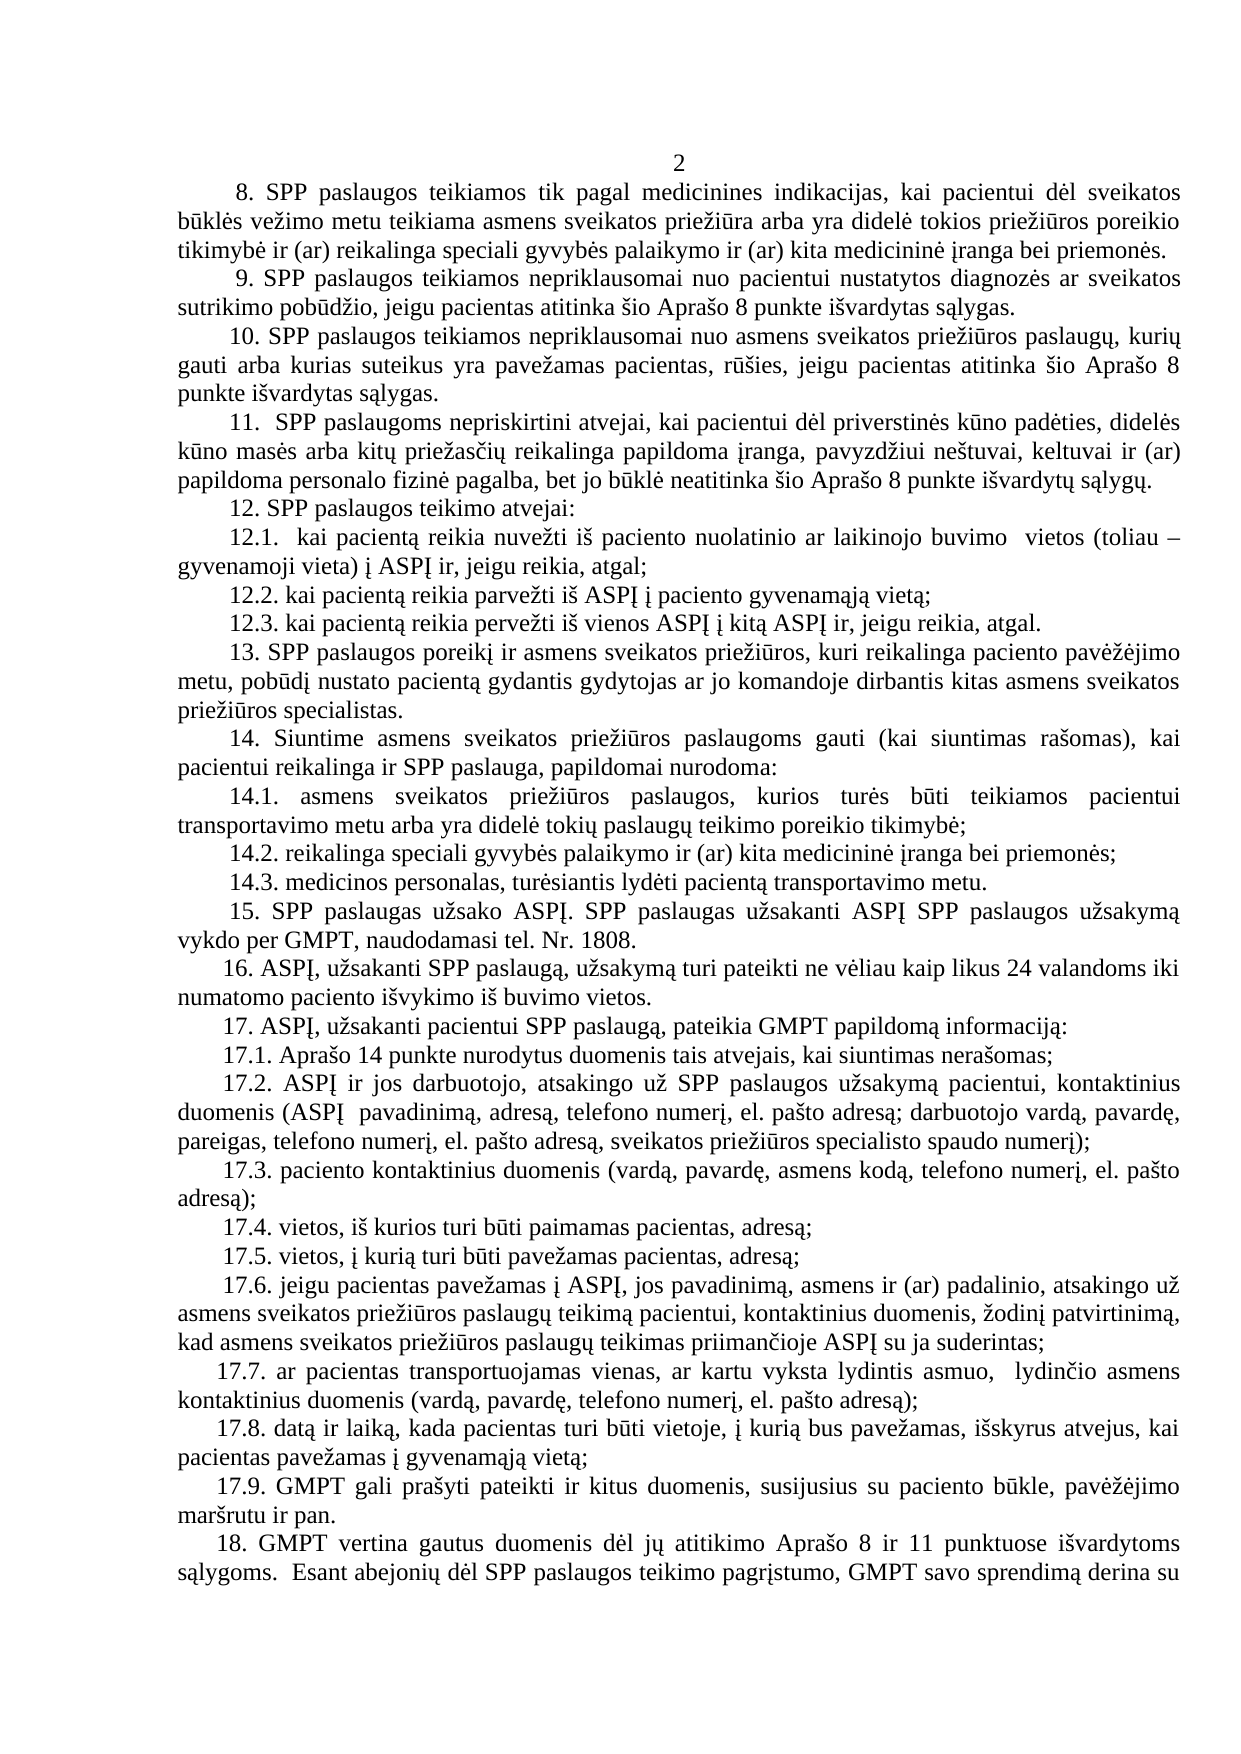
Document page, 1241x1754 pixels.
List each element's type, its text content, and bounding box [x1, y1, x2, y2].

text 12.3. kai pacientą reikia pervežti iš vienos ASPĮ į kitą ASPĮ ir, jeigu reikia, atgal. [177, 608, 1181, 637]
text 17.5. vietos, į kurią turi būti pavežamas pacientas, adresą; [177, 1241, 1181, 1270]
text 17.1. Aprašo 14 punkte nurodytus duomenis tais atvejais, kai siuntimas nerašomas; [177, 1040, 1181, 1068]
text 12.2. kai pacientą reikia parvežti iš ASPĮ į paciento gyvenamąją vietą; [177, 580, 1181, 608]
text 17. ASPĮ, užsakanti pacientui SPP paslaugą, pateikia GMPT papildomą informaciją: [177, 1011, 1181, 1040]
text 16. ASPĮ, užsakanti SPP paslaugą, užsakymą turi pateikti ne vėliau kaip likus 24 valandoms iki numatomo paciento išvykimo iš buvimo vietos. [177, 953, 1181, 1011]
text 13. SPP paslaugos poreikį ir asmens sveikatos priežiūros, kuri reikalinga paciento pavėžėjimo metu, pobūdį nustato pacientą gydantis gydytojas ar jo komandoje dirbantis kitas asmens sveikatos priežiūros specialistas. [177, 637, 1181, 723]
text 8. SPP paslaugos teikiamos tik pagal medicinines indikacijas, kai pacientui dėl sveikatos būklės vežimo metu teikiama asmens sveikatos priežiūra arba yra didelė tokios priežiūros poreikio tikimybė ir (ar) reikalinga speciali gyvybės palaikymo ir (ar) kita medicininė įranga bei priemonės. [177, 177, 1181, 263]
text 9. SPP paslaugos teikiamos nepriklausomai nuo pacientui nustatytos diagnozės ar sveikatos sutrikimo pobūdžio, jeigu pacientas atitinka šio Aprašo 8 punkte išvardytas sąlygas. [177, 263, 1181, 321]
text 17.7. ar pacientas transportuojamas vienas, ar kartu vyksta lydintis asmuo, lydinčio asmens kontaktinius duomenis (vardą, pavardę, telefono numerį, el. pašto adresą); [177, 1356, 1181, 1413]
text 14.2. reikalinga speciali gyvybės palaikymo ir (ar) kita medicininė įranga bei priemonės; [177, 838, 1181, 867]
text 10. SPP paslaugos teikiamos nepriklausomai nuo asmens sveikatos priežiūros paslaugų, kurių gauti arba kurias suteikus yra pavežamas pacientas, rūšies, jeigu pacientas atitinka šio Aprašo 8 punkte išvardytas sąlygas. [177, 321, 1181, 407]
text 12.1. kai pacientą reikia nuvežti iš paciento nuolatinio ar laikinojo buvimo vietos (toliau – gyvenamoji vieta) į ASPĮ ir, jeigu reikia, atgal; [177, 522, 1181, 580]
text 18. GMPT vertina gautus duomenis dėl jų atitikimo Aprašo 8 ir 11 punktuose išvardytoms sąlygoms. Esant abejonių dėl SPP paslaugos teikimo pagrįstumo, GMPT savo sprendimą derina su [177, 1528, 1181, 1586]
text 15. SPP paslaugas užsako ASPĮ. SPP paslaugas užsakanti ASPĮ SPP paslaugos užsakymą vykdo per GMPT, naudodamasi tel. Nr. 1808. [177, 896, 1181, 953]
text 17.8. datą ir laiką, kada pacientas turi būti vietoje, į kurią bus pavežamas, išskyrus atvejus, kai pacientas pavežamas į gyvenamąją vietą; [177, 1413, 1181, 1471]
text 17.6. jeigu pacientas pavežamas į ASPĮ, jos pavadinimą, asmens ir (ar) padalinio, atsakingo už asmens sveikatos priežiūros paslaugų teikimą pacientui, kontaktinius duomenis, žodinį patvirtinimą, kad asmens sveikatos priežiūros paslaugų teikimas priimančioje ASPĮ su ja suderintas; [177, 1270, 1181, 1356]
text 17.2. ASPĮ ir jos darbuotojo, atsakingo už SPP paslaugos užsakymą pacientui, kontaktinius duomenis (ASPĮ pavadinimą, adresą, telefono numerį, el. pašto adresą; darbuotojo vardą, pavardę, pareigas, telefono numerį, el. pašto adresą, sveikatos priežiūros specialisto spaudo numerį); [177, 1068, 1181, 1155]
text 17.3. paciento kontaktinius duomenis (vardą, pavardę, asmens kodą, telefono numerį, el. pašto adresą); [177, 1155, 1181, 1212]
text 11. SPP paslaugoms nepriskirtini atvejai, kai pacientui dėl priverstinės kūno padėties, didelės kūno masės arba kitų priežasčių reikalinga papildoma įranga, pavyzdžiui neštuvai, keltuvai ir (ar) papildoma personalo fizinė pagalba, bet jo būklė neatitinka šio Aprašo 8 punkte išvardytų sąlygų. [177, 407, 1181, 493]
text 17.4. vietos, iš kurios turi būti paimamas pacientas, adresą; [177, 1212, 1181, 1241]
text 14.3. medicinos personalas, turėsiantis lydėti pacientą transportavimo metu. [177, 867, 1181, 896]
text 14.1. asmens sveikatos priežiūros paslaugos, kurios turės būti teikiamos pacientui transportavimo metu arba yra didelė tokių paslaugų teikimo poreikio tikimybė; [177, 781, 1181, 838]
text 12. SPP paslaugos teikimo atvejai: [177, 493, 1181, 522]
text 17.9. GMPT gali prašyti pateikti ir kitus duomenis, susijusius su paciento būkle, pavėžėjimo maršrutu ir pan. [177, 1471, 1181, 1528]
text 14. Siuntime asmens sveikatos priežiūros paslaugoms gauti (kai siuntimas rašomas), kai pacientui reikalinga ir SPP paslauga, papildomai nurodoma: [177, 723, 1181, 781]
